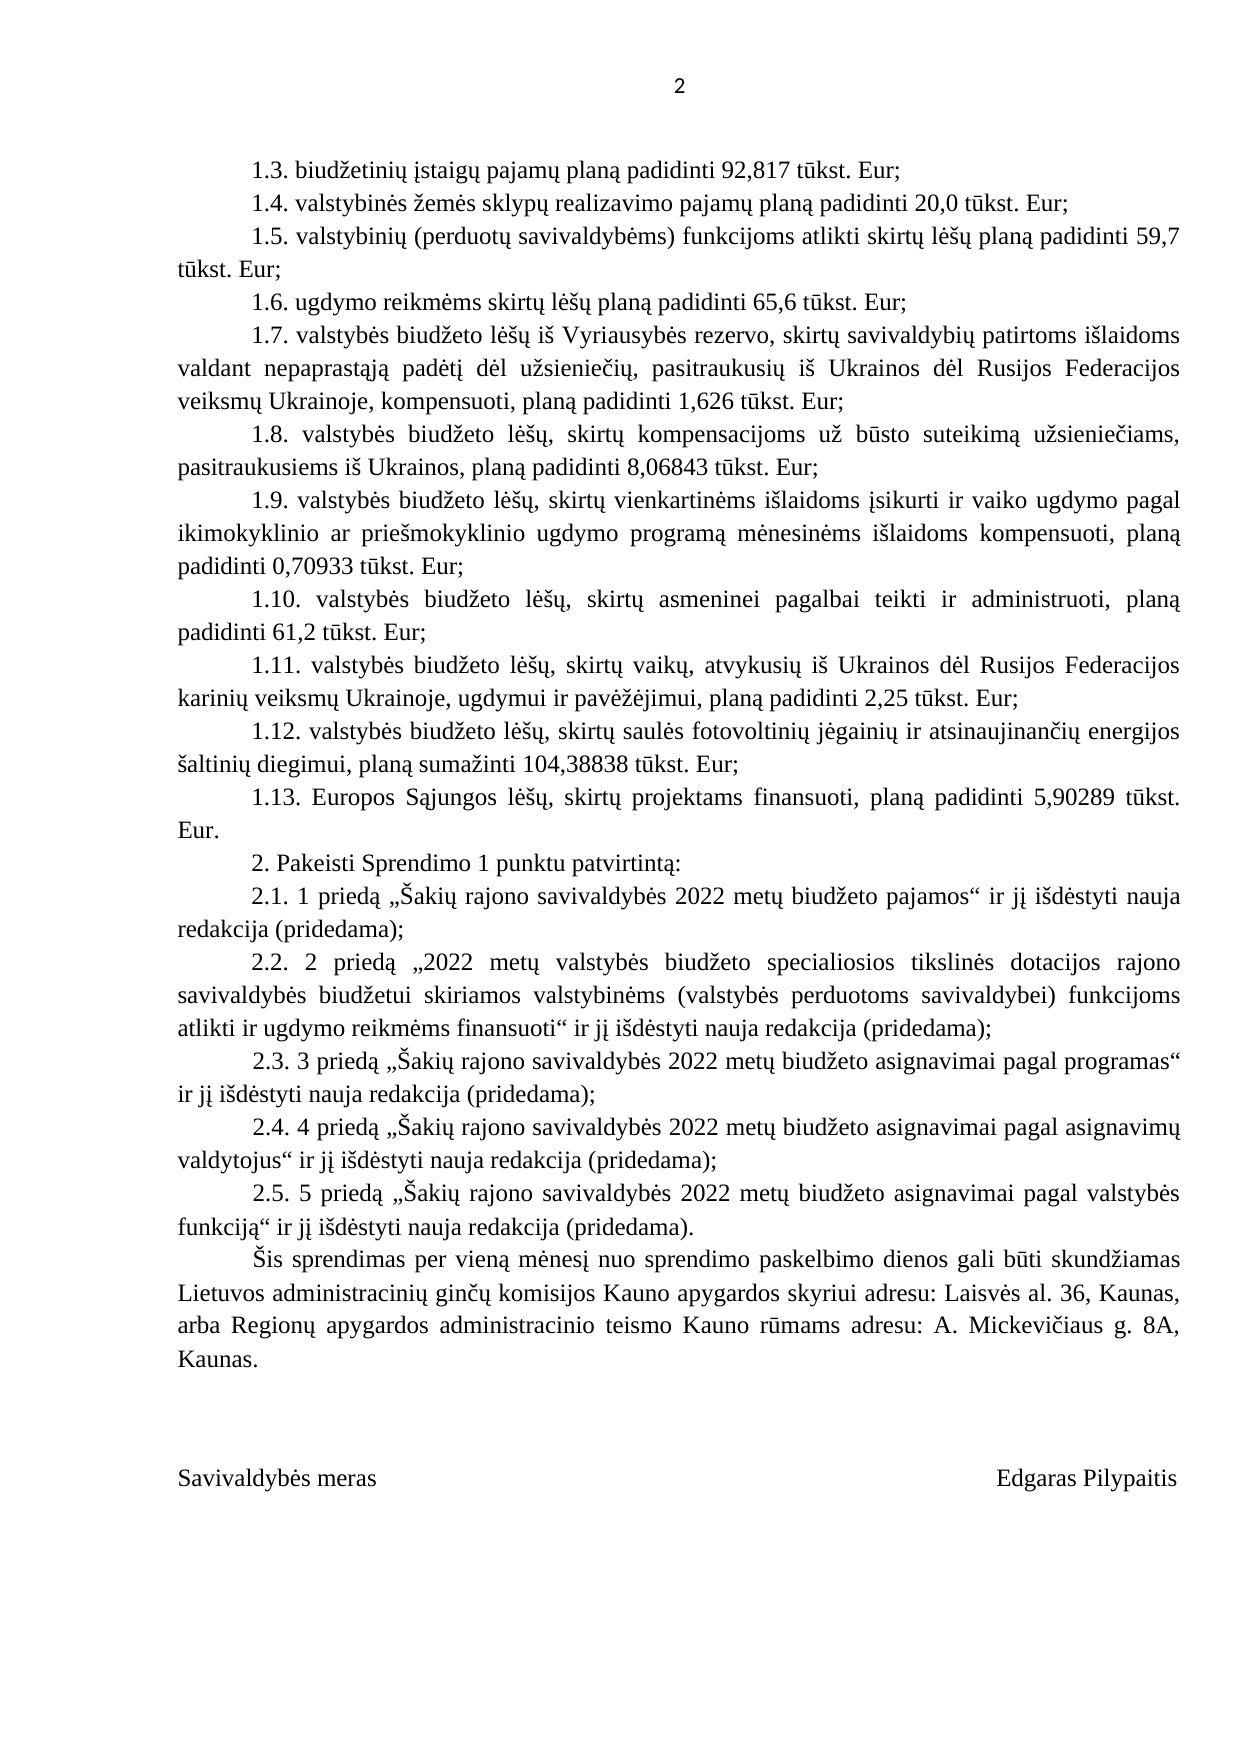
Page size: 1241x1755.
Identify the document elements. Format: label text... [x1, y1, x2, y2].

text Savivaldybės meras Edgaras Pilypaitis [177, 1463, 1181, 1492]
text 1.9. valstybės biudžeto lėšų, skirtų vienkartinėms išlaidoms įsikurti ir vaiko ugdymo pagal ikimokyklinio ar priešmokyklinio ugdymo programą mėnesinėms išlaidoms kompensuoti, planą padidinti 0,70933 tūkst. Eur; [177, 485, 1181, 580]
text 2.4. 4 priedą „Šakių rajono savivaldybės 2022 metų biudžeto asignavimai pagal asignavimų valdytojus“ ir jį išdėstyti nauja redakcija (pridedama); [177, 1112, 1181, 1174]
text 1.7. valstybės biudžeto lėšų iš Vyriausybės rezervo, skirtų savivaldybių patirtoms išlaidoms valdant nepaprastąją padėtį dėl užsieniečių, pasitraukusių iš Ukrainos dėl Rusijos Federacijos veiksmų Ukrainoje, kompensuoti, planą padidinti 1,626 tūkst. Eur; [177, 320, 1181, 415]
text 1.12. valstybės biudžeto lėšų, skirtų saulės fotovoltinių jėgainių ir atsinaujinančių energijos šaltinių diegimui, planą sumažinti 104,38838 tūkst. Eur; [177, 716, 1181, 778]
text 2.5. 5 priedą „Šakių rajono savivaldybės 2022 metų biudžeto asignavimai pagal valstybės funkciją“ ir jį išdėstyti nauja redakcija (pridedama). [177, 1178, 1181, 1240]
text 2. Pakeisti Sprendimo 1 punktu patvirtintą: [177, 848, 1181, 877]
text 1.8. valstybės biudžeto lėšų, skirtų kompensacijoms už būsto suteikimą užsieniečiams, pasitraukusiems iš Ukrainos, planą padidinti 8,06843 tūkst. Eur; [177, 419, 1181, 481]
text 1.11. valstybės biudžeto lėšų, skirtų vaikų, atvykusių iš Ukrainos dėl Rusijos Federacijos karinių veiksmų Ukrainoje, ugdymui ir pavėžėjimui, planą padidinti 2,25 tūkst. Eur; [177, 650, 1181, 712]
text Šis sprendimas per vieną mėnesį nuo sprendimo paskelbimo dienos gali būti skundžiamas Lietuvos administracinių ginčų komisijos Kauno apygardos skyriui adresu: Laisvės al. 36, Kaunas, arba Regionų apygardos administracinio teismo Kauno rūmams adresu: A. Mickevičiaus g. 8A, Kaunas. [177, 1244, 1181, 1372]
text 1.5. valstybinių (perduotų savivaldybėms) funkcijoms atlikti skirtų lėšų planą padidinti 59,7 tūkst. Eur; [177, 221, 1181, 283]
text 2.2. 2 priedą „2022 metų valstybės biudžeto specialiosios tikslinės dotacijos rajono savivaldybės biudžetui skiriamos valstybinėms (valstybės perduotoms savivaldybei) funkcijoms atlikti ir ugdymo reikmėms finansuoti“ ir jį išdėstyti nauja redakcija (pridedama); [177, 947, 1181, 1042]
text 1.10. valstybės biudžeto lėšų, skirtų asmeninei pagalbai teikti ir administruoti, planą padidinti 61,2 tūkst. Eur; [177, 584, 1181, 646]
text 2.1. 1 priedą „Šakių rajono savivaldybės 2022 metų biudžeto pajamos“ ir jį išdėstyti nauja redakcija (pridedama); [177, 881, 1181, 943]
text 1.3. biudžetinių įstaigų pajamų planą padidinti 92,817 tūkst. Eur; [251, 155, 1181, 184]
text 1.6. ugdymo reikmėms skirtų lėšų planą padidinti 65,6 tūkst. Eur; [177, 287, 1181, 316]
text 1.4. valstybinės žemės sklypų realizavimo pajamų planą padidinti 20,0 tūkst. Eur; [251, 188, 1181, 217]
text 2.3. 3 priedą „Šakių rajono savivaldybės 2022 metų biudžeto asignavimai pagal programas“ ir jį išdėstyti nauja redakcija (pridedama); [177, 1046, 1181, 1108]
text 1.13. Europos Sąjungos lėšų, skirtų projektams finansuoti, planą padidinti 5,90289 tūkst. Eur. [177, 782, 1181, 844]
